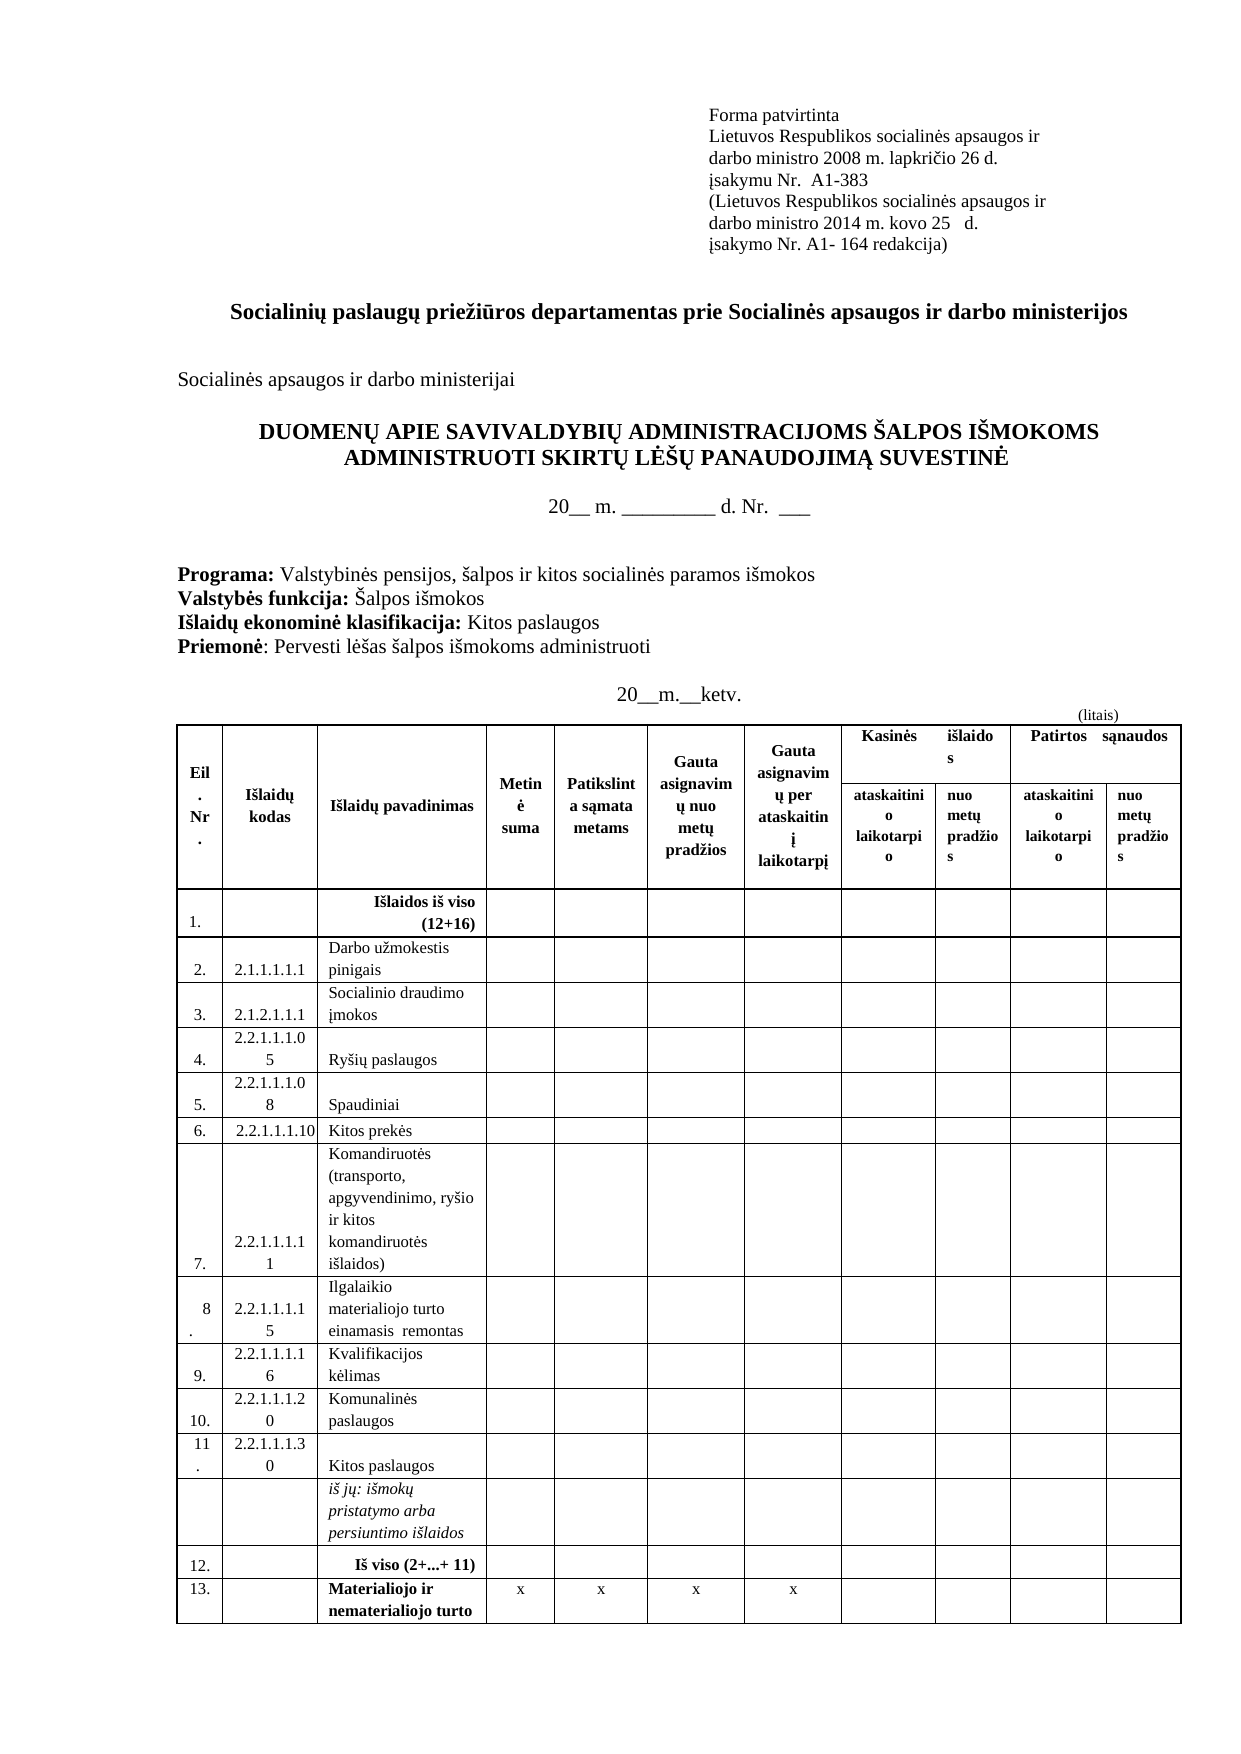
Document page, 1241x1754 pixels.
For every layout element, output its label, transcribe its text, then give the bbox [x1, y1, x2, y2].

table_cell 2.2.1.1.1.16 [223, 1344, 317, 1388]
table_cell [648, 983, 744, 1027]
text (Lietuvos Respublikos socialinės apsaugos ir [709, 190, 1181, 212]
table_cell [1011, 938, 1106, 982]
table_cell [745, 1144, 841, 1276]
table_cell Kitos paslaugos [318, 1434, 486, 1478]
table_cell [648, 1344, 744, 1388]
table_cell [223, 890, 317, 936]
table_cell [842, 1028, 935, 1072]
table_cell [1011, 1028, 1106, 1072]
text Forma patvirtinta [709, 104, 1181, 125]
table_cell [936, 1073, 1010, 1117]
table_cell [487, 890, 554, 936]
table_cell [842, 1546, 935, 1578]
table_cell [842, 1144, 935, 1276]
table_cell [555, 1479, 647, 1545]
text Lietuvos Respublikos socialinės apsaugos ir [709, 125, 1181, 147]
table_cell [487, 1028, 554, 1072]
table_cell 2.1.1.1.1.1 [223, 938, 317, 982]
table_cell 9. [178, 1344, 222, 1388]
text darbo ministro 2008 m. lapkričio 26 d. [709, 147, 1181, 168]
table_cell Iš viso (2+...+ 11) [318, 1546, 486, 1578]
table_cell [223, 1546, 317, 1578]
table_header išlaidos [936, 726, 1010, 783]
table_cell [487, 1389, 554, 1433]
table_cell ataskaitinio laikotarpio [1011, 784, 1106, 888]
table_cell [1011, 1434, 1106, 1478]
table_cell [1011, 1073, 1106, 1117]
table_cell [745, 1479, 841, 1545]
table_cell [1107, 1073, 1180, 1117]
table_cell Materialiojo ir nematerialiojo turto [318, 1579, 486, 1623]
table_cell x [555, 1579, 647, 1623]
table_cell [745, 1344, 841, 1388]
table_header Išlaidų pavadinimas [318, 726, 486, 888]
table_cell 10. [178, 1389, 222, 1433]
table_cell [1011, 890, 1106, 936]
table_cell [745, 1028, 841, 1072]
table_header Gauta asignavimų per ataskaitinį laikotarpį [745, 726, 841, 888]
text Socialinės apsaugos ir darbo ministerijai [177, 367, 1181, 391]
table_cell [555, 983, 647, 1027]
table_cell [223, 1479, 317, 1545]
table_cell 4. [178, 1028, 222, 1072]
table_cell [487, 1118, 554, 1143]
text Socialinių paslaugų priežiūros departamentas prie Socialinės apsaugos ir darbo ministerijos [177, 298, 1181, 324]
table_cell [555, 1144, 647, 1276]
table_cell [555, 1118, 647, 1143]
table_cell [487, 1073, 554, 1117]
table_header sąnaudos [1091, 726, 1180, 783]
table_cell 1. [178, 890, 222, 936]
text Priemonė: Pervesti lėšas šalpos išmokoms administruoti [177, 634, 1181, 658]
table_cell [745, 1389, 841, 1433]
table_cell [1011, 1389, 1106, 1433]
table_cell 2.2.1.1.1.15 [223, 1277, 317, 1343]
table_cell [487, 983, 554, 1027]
table_cell 3. [178, 983, 222, 1027]
table_cell [1107, 1118, 1180, 1143]
table_cell [648, 1073, 744, 1117]
table_cell [1107, 938, 1180, 982]
table_cell 2.2.1.1.1.30 [223, 1434, 317, 1478]
table_cell Ryšių paslaugos [318, 1028, 486, 1072]
table_cell [648, 1028, 744, 1072]
table_cell [1011, 1479, 1106, 1545]
table_cell [745, 983, 841, 1027]
table_cell [487, 1144, 554, 1276]
table_cell [842, 983, 935, 1027]
table_cell [842, 1389, 935, 1433]
table_cell [487, 938, 554, 982]
table_cell [745, 1434, 841, 1478]
table_cell [648, 1434, 744, 1478]
table_cell Komandiruotės (transporto, apgyvendinimo, ryšio ir kitos komandiruotės išlaidos) [318, 1144, 486, 1276]
table_cell [1107, 1344, 1180, 1388]
table_cell Socialinio draudimo įmokos [318, 983, 486, 1027]
text 20__m.__ketv. [177, 682, 1181, 706]
table_cell [842, 1118, 935, 1143]
table_cell [1011, 983, 1106, 1027]
table_cell [1107, 1434, 1180, 1478]
table_cell x [745, 1579, 841, 1623]
table_cell 2.2.1.1.1.10 [223, 1118, 317, 1143]
table_cell [555, 1073, 647, 1117]
table_cell x [487, 1579, 554, 1623]
table_cell [842, 938, 935, 982]
table_header Kasinės [842, 726, 936, 783]
table_cell Spaudiniai [318, 1073, 486, 1117]
table_cell [936, 890, 1010, 936]
table_cell [487, 1434, 554, 1478]
table_cell [648, 890, 744, 936]
table_cell 2.1.2.1.1.1 [223, 983, 317, 1027]
table_cell [1107, 1546, 1180, 1578]
table_cell [842, 890, 935, 936]
table_cell [936, 1579, 1010, 1623]
table_cell ataskaitinio laikotarpio [842, 784, 935, 888]
table_cell [648, 1479, 744, 1545]
table_cell [555, 938, 647, 982]
table_cell [1011, 1118, 1106, 1143]
table_cell [1011, 1579, 1106, 1623]
table_header Metinė suma [487, 726, 554, 888]
text įsakymu Nr. A1-383 [709, 168, 1181, 190]
text Programa: Valstybinės pensijos, šalpos ir kitos socialinės paramos išmokos [177, 562, 1181, 586]
table_cell [842, 1579, 935, 1623]
table_cell [936, 1344, 1010, 1388]
table_cell Ilgalaikio materialiojo turto einamasis remontas [318, 1277, 486, 1343]
table_cell Darbo užmokestis pinigais [318, 938, 486, 982]
table_cell Kvalifikacijos kėlimas [318, 1344, 486, 1388]
table_cell [745, 1277, 841, 1343]
table_cell [555, 1389, 647, 1433]
table_cell [842, 1434, 935, 1478]
table_cell [555, 1434, 647, 1478]
text Valstybės funkcija: Šalpos išmokos [177, 586, 1181, 610]
text 20__ m. _________ d. Nr. ___ [177, 494, 1181, 518]
table_cell [842, 1073, 935, 1117]
table_cell [936, 1277, 1010, 1343]
table_cell 12. [178, 1546, 222, 1578]
table_cell [487, 1479, 554, 1545]
table_cell nuo metų pradžios [1107, 784, 1180, 888]
table_cell [1107, 1389, 1180, 1433]
table_cell 2. [178, 938, 222, 982]
table_header Išlaidų kodas [223, 726, 317, 888]
table_cell [936, 1028, 1010, 1072]
table_cell 7. [178, 1144, 222, 1276]
table_cell [1107, 890, 1180, 936]
text darbo ministro 2014 m. kovo 25 d. [709, 212, 1181, 233]
table_cell [936, 1118, 1010, 1143]
table_cell 8. [178, 1277, 222, 1343]
table_cell [936, 1546, 1010, 1578]
table_cell [1107, 1277, 1180, 1343]
table_cell [555, 1277, 647, 1343]
table_cell [487, 1277, 554, 1343]
table_cell [745, 890, 841, 936]
table_cell Kitos prekės [318, 1118, 486, 1143]
table_cell 2.2.1.1.1.11 [223, 1144, 317, 1276]
table_cell [555, 1344, 647, 1388]
table_cell [936, 1434, 1010, 1478]
table_cell [178, 1479, 222, 1545]
table_cell [1011, 1144, 1106, 1276]
table_cell 2.2.1.1.1.08 [223, 1073, 317, 1117]
table_cell [745, 1118, 841, 1143]
table_cell x [648, 1579, 744, 1623]
table_cell [936, 983, 1010, 1027]
table_cell [1107, 1028, 1180, 1072]
table_cell [842, 1344, 935, 1388]
table_cell [648, 938, 744, 982]
table_cell [745, 938, 841, 982]
table_cell [648, 1118, 744, 1143]
table_cell [648, 1389, 744, 1433]
table_cell [648, 1277, 744, 1343]
table_cell [1011, 1277, 1106, 1343]
table_cell [648, 1546, 744, 1578]
table_cell 6. [178, 1118, 222, 1143]
table_cell [555, 1028, 647, 1072]
table_cell [1107, 983, 1180, 1027]
table_header Gauta asignavimų nuo metų pradžios [648, 726, 744, 888]
table_cell [936, 1144, 1010, 1276]
table_cell 5. [178, 1073, 222, 1117]
table_cell [1107, 1579, 1180, 1623]
table_cell [1011, 1546, 1106, 1578]
table_cell Komunalinės paslaugos [318, 1389, 486, 1433]
table_cell [1107, 1479, 1180, 1545]
text DUOMENŲ APIE SAVIVALDYBIŲ ADMINISTRACIJOMS ŠALPOS IŠMOKOMS ADMINISTRUOTI SKIRTŲ LĖŠŲ PANAUDOJIMĄ SUVESTINĖ [177, 418, 1181, 470]
table_cell 2.2.1.1.1.20 [223, 1389, 317, 1433]
table_cell [745, 1073, 841, 1117]
table_cell iš jų: išmokų pristatymo arba persiuntimo išlaidos [318, 1479, 486, 1545]
table_header Patikslinta sąmata metams [555, 726, 647, 888]
table_cell [842, 1479, 935, 1545]
table_cell [555, 890, 647, 936]
text (litais) [177, 706, 1181, 724]
table_cell 11. [178, 1434, 222, 1478]
table_cell [487, 1344, 554, 1388]
table_cell Išlaidos iš viso (12+16) [318, 890, 486, 936]
table_cell 13. [178, 1579, 222, 1623]
table_cell [487, 1546, 554, 1578]
table_cell 2.2.1.1.1.05 [223, 1028, 317, 1072]
table_header Eil. Nr. [178, 726, 222, 888]
table_cell [223, 1579, 317, 1623]
table_cell [936, 938, 1010, 982]
table_cell [842, 1277, 935, 1343]
table_header Patirtos [1011, 726, 1091, 783]
table_cell nuo metų pradžios [936, 784, 1010, 888]
table_cell [936, 1389, 1010, 1433]
table_cell [1011, 1344, 1106, 1388]
table_cell [936, 1479, 1010, 1545]
table_cell [555, 1546, 647, 1578]
table_cell [1107, 1144, 1180, 1276]
table_cell [648, 1144, 744, 1276]
text Išlaidų ekonominė klasifikacija: Kitos paslaugos [177, 610, 1181, 634]
table_cell [745, 1546, 841, 1578]
text įsakymo Nr. A1- 164 redakcija) [709, 233, 1181, 255]
